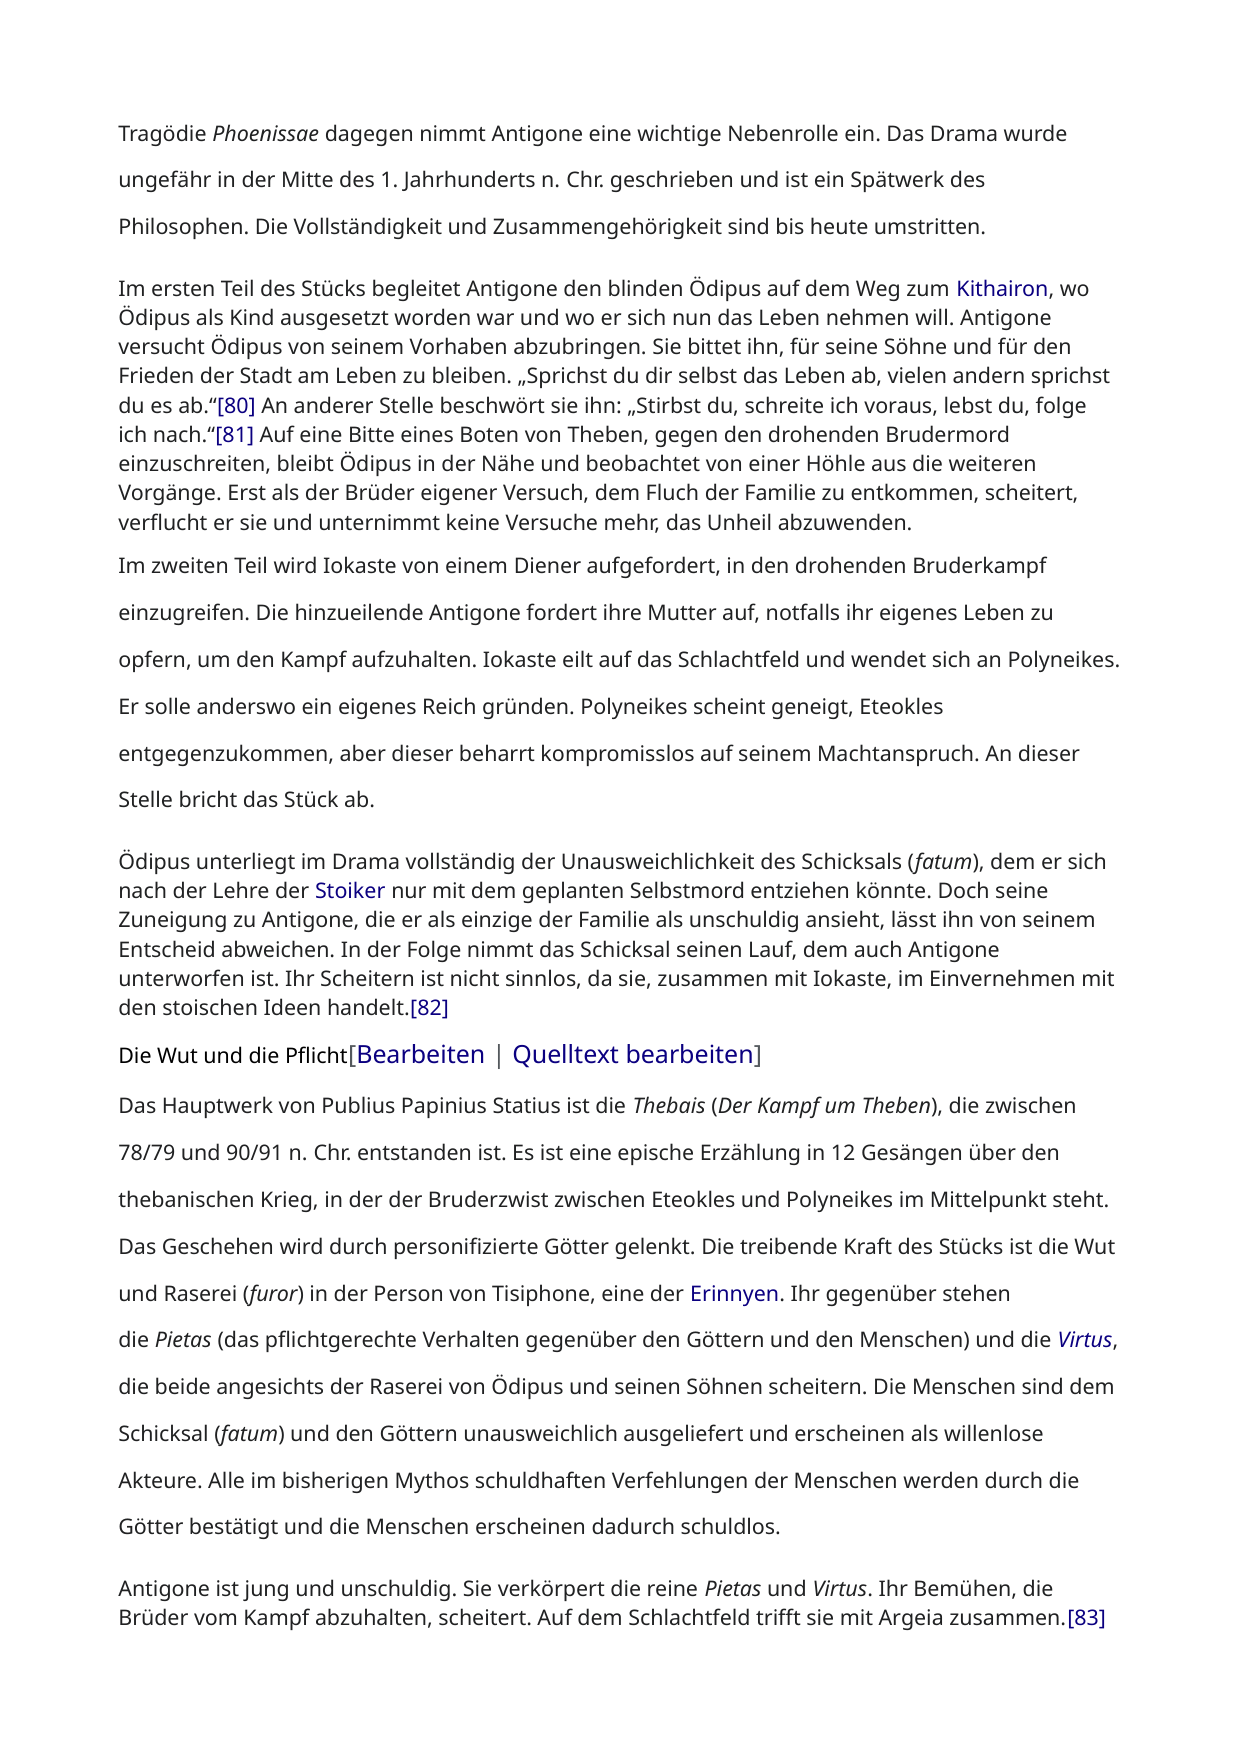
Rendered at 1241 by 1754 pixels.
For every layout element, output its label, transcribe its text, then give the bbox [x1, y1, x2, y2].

text Das Hauptwerk von Publius Papinius Statius ist die Thebais (Der Kampf um Theben), die zwischen 78/79 und 90/91 n. Chr. entstanden ist. Es ist eine epische Erzählung in 12 Gesängen über den thebanischen Krieg, in der der Bruderzwist zwischen Eteokles und Polyneikes im Mittelpunkt steht. Das Geschehen wird durch personifizierte Götter gelenkt. Die treibende Kraft des Stücks ist die Wut und Raserei (furor) in der Person von Tisiphone, eine der Erinnyen. Ihr gegenüber stehen die Pietas (das pflichtgerechte Verhalten gegenüber den Göttern und den Menschen) und die Virtus, die beide angesichts der Raserei von Ödipus und seinen Söhnen scheitern. Die Menschen sind dem Schicksal (fatum) und den Göttern unausweichlich ausgeliefert und erscheinen als willenlose Akteure. Alle im bisherigen Mythos schuldhaften Verfehlungen der Menschen werden durch die Götter bestätigt und die Menschen erscheinen dadurch schuldlos. [118, 1091, 1122, 1541]
text Antigone ist jung und unschuldig. Sie verkörpert die reine Pietas und Virtus. Ihr Bemühen, die Brüder vom Kampf abzuhalten, scheitert. Auf dem Schlachtfeld trifft sie mit Argeia zusammen.[83] [118, 1573, 1122, 1632]
text Ödipus unterliegt im Drama vollständig der Unausweichlichkeit des Schicksals (fatum), dem er sich nach der Lehre der Stoiker nur mit dem geplanten Selbstmord entziehen könnte. Doch seine Zuneigung zu Antigone, die er als einzige der Familie als unschuldig ansieht, lässt ihn von seinem Entscheid abweichen. In der Folge nimmt das Schicksal seinen Lauf, dem auch Antigone unterworfen ist. Ihr Scheitern ist nicht sinnlos, da sie, zusammen mit Iokaste, im Einvernehmen mit den stoischen Ideen handelt.[82] [118, 846, 1122, 1022]
text Im ersten Teil des Stücks begleitet Antigone den blinden Ödipus auf dem Weg zum Kithairon, wo Ödipus als Kind ausgesetzt worden war und wo er sich nun das Leben nehmen will. Antigone versucht Ödipus von seinem Vorhaben abzubringen. Sie bittet ihn, für seine Söhne und für den Frieden der Stadt am Leben zu bleiben. „Sprichst du dir selbst das Leben ab, vielen andern sprichst du es ab.“[80] An anderer Stelle beschwört sie ihn: „Stirbst du, schreite ich voraus, lebst du, folge ich nach.“[81] Auf eine Bitte eines Boten von Theben, gegen den drohenden Brudermord einzuschreiten, bleibt Ödipus in der Nähe und beobachtet von einer Höhle aus die weiteren Vorgänge. Erst als der Brüder eigener Versuch, dem Fluch der Familie zu entkommen, scheitert, verflucht er sie und unternimmt keine Versuche mehr, das Unheil abzuwenden. [118, 273, 1122, 536]
text Im zweiten Teil wird Iokaste von einem Diener aufgefordert, in den drohenden Bruderkampf einzugreifen. Die hinzueilende Antigone fordert ihre Mutter auf, notfalls ihr eigenes Leben zu opfern, um den Kampf aufzuhalten. Iokaste eilt auf das Schlachtfeld und wendet sich an Polyneikes. Er solle anderswo ein eigenes Reich gründen. Polyneikes scheint geneigt, Eteokles entgegenzukommen, aber dieser beharrt kompromisslos auf seinem Machtanspruch. An dieser Stelle bricht das Stück ab. [118, 551, 1122, 814]
subtitle Die Wut und die Pflicht[Bearbeiten | Quelltext bearbeiten] [118, 1036, 1122, 1071]
text Tragödie Phoenissae dagegen nimmt Antigone eine wichtige Nebenrolle ein. Das Drama wurde ungefähr in der Mitte des 1. Jahrhunderts n. Chr. geschrieben und ist ein Spätwerk des Philosophen. Die Vollständigkeit und Zusammengehörigkeit sind bis heute umstritten. [118, 118, 1122, 241]
